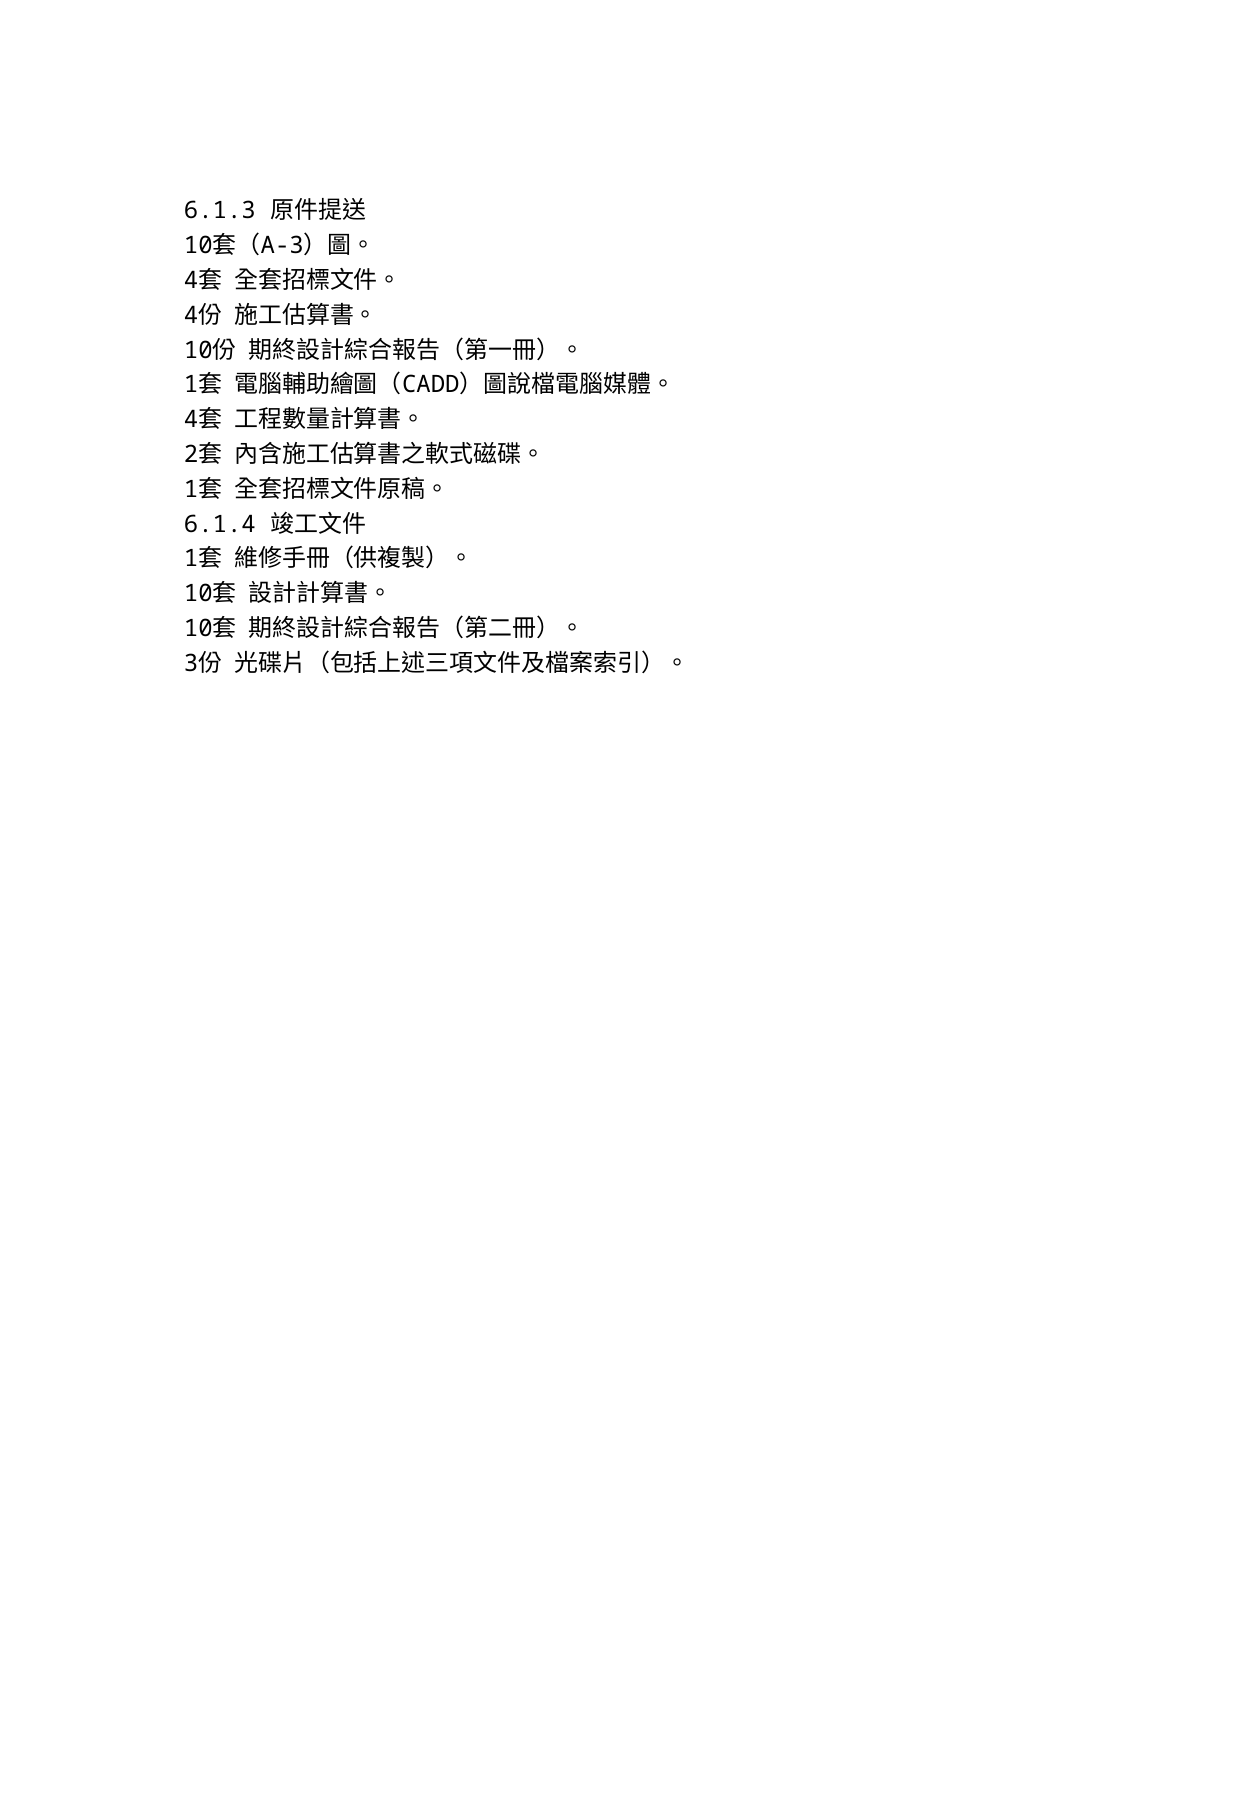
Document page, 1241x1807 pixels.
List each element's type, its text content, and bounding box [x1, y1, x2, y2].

text 6.1.3 原件提送 [184, 191, 1064, 226]
text 10份 期終設計綜合報告（第一冊）。 [184, 330, 1064, 365]
text 4份 施工估算書。 [184, 295, 1064, 330]
text 1套 全套招標文件原稿。 [184, 469, 1064, 504]
text 10套（A-3）圖。 [184, 226, 1064, 261]
text 3份 光碟片（包括上述三項文件及檔案索引）。 [184, 643, 1064, 678]
text 6.1.4 竣工文件 [184, 504, 1064, 539]
text 4套 工程數量計算書。 [184, 400, 1064, 434]
text 2套 內含施工估算書之軟式磁碟。 [184, 434, 1064, 469]
text 10套 期終設計綜合報告（第二冊）。 [184, 608, 1064, 643]
text 10套 設計計算書。 [184, 574, 1064, 608]
text 4套 全套招標文件。 [184, 261, 1064, 295]
text 1套 維修手冊（供複製）。 [184, 539, 1064, 574]
text 1套 電腦輔助繪圖（CADD）圖說檔電腦媒體。 [184, 365, 1064, 400]
